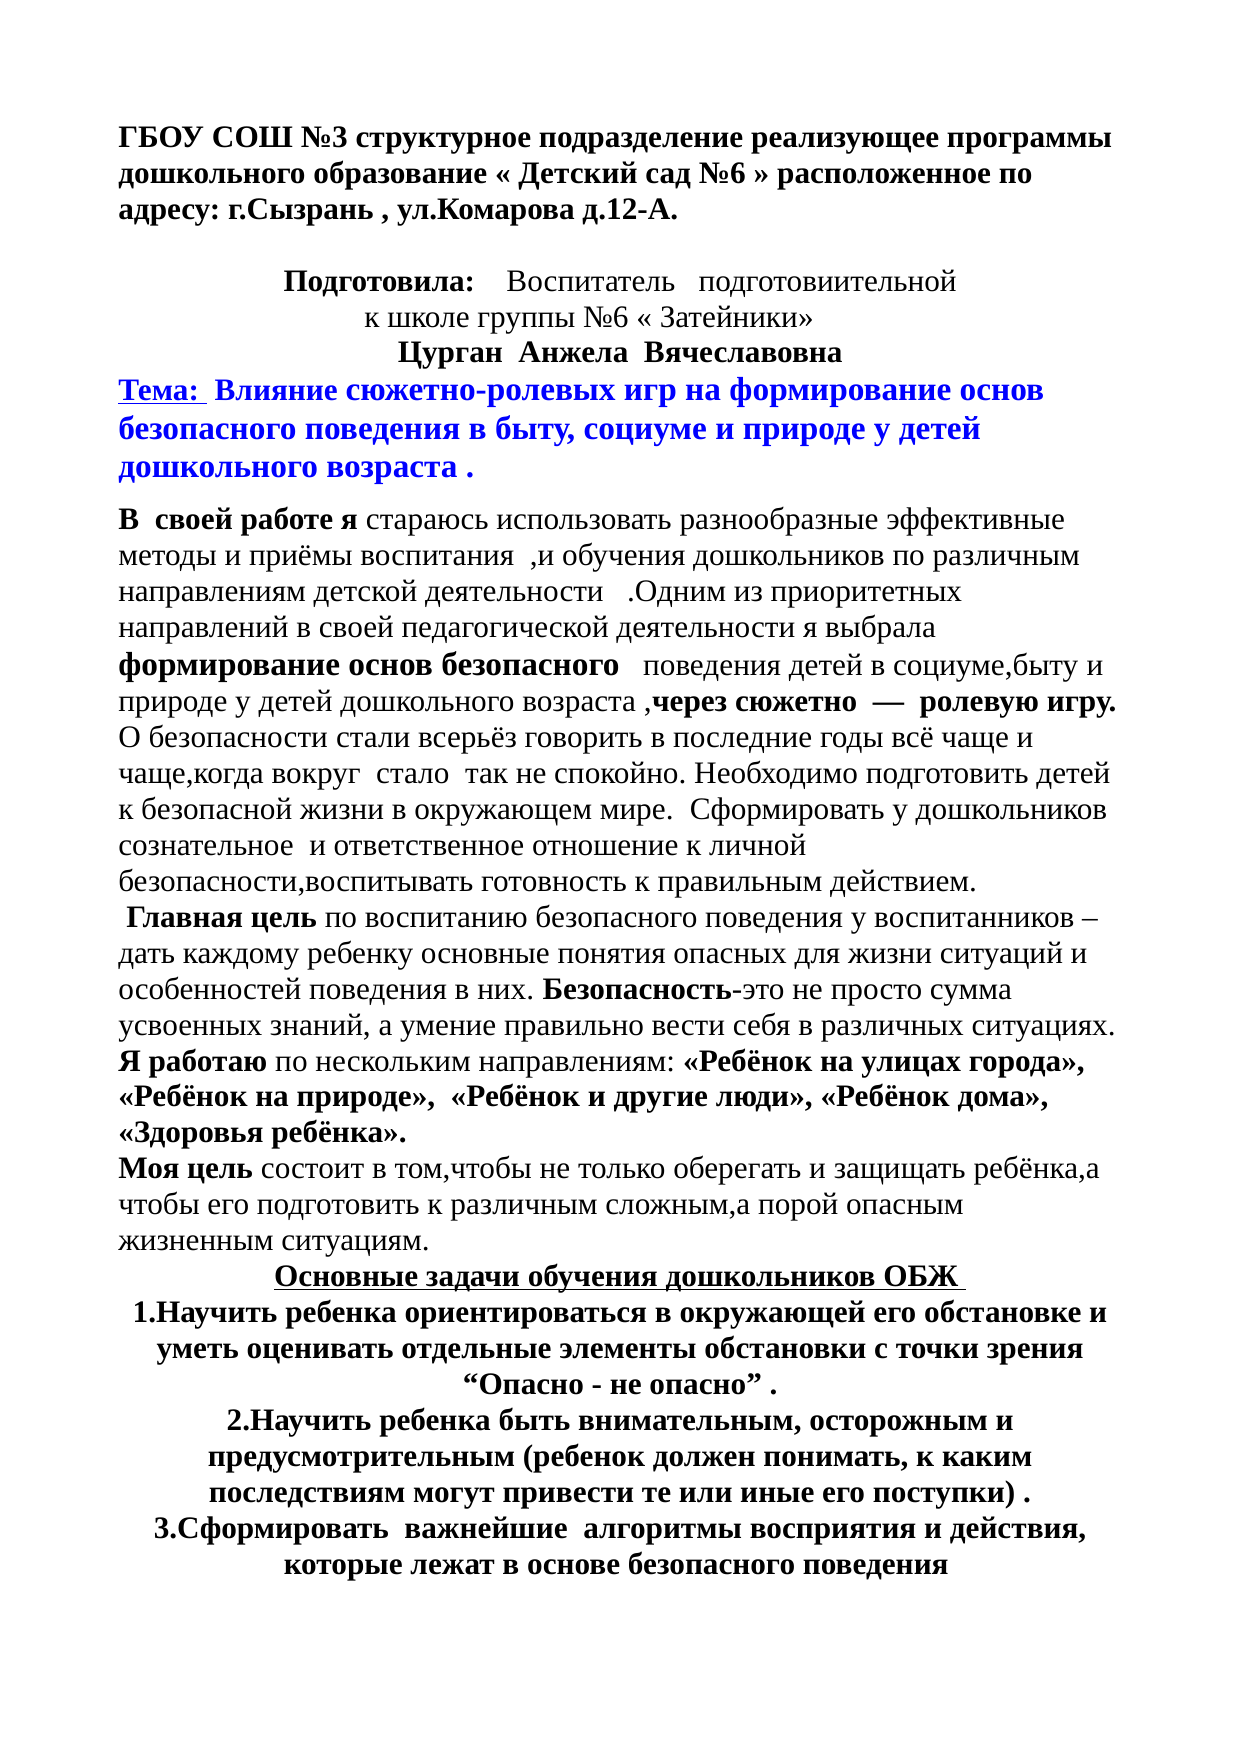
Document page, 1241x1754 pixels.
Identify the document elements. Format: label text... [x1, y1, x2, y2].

text Основные задачи обучения дошкольников ОБЖ [118, 1257, 1122, 1293]
text 2.Научить ребенка быть внимательным, осторожным и предусмотрительным (ребенок должен понимать, к каким последствиям могут привести те или иные его поступки) . [118, 1401, 1122, 1509]
text Моя цель состоит в том,чтобы не только оберегать и защищать ребёнка,а чтобы его подготовить к различным сложным,а порой опасным жизненным ситуациям. [118, 1149, 1122, 1257]
text 3.Сформировать важнейшие алгоритмы восприятия и действия, которые лежат в основе безопасного поведения [118, 1509, 1122, 1581]
text Тема: Влияние сюжетно-ролевых игр на формирование основ безопасного поведения в быту, социуме и природе у детей дошкольного возраста . [118, 370, 1122, 485]
text О безопасности стали всерьёз говорить в последние годы всё чаще и чаще,когда вокруг стало так не спокойно. Необходимо подготовить детей к безопасной жизни в окружающем мире. Сформировать у дошкольников сознательное и ответственное отношение к личной безопасности,воспитывать готовность к правильным действием. [118, 718, 1122, 898]
text ГБОУ СОШ №3 структурное подразделение реализующее программы дошкольного образование « Детский сад №6 » расположенное по адресу: г.Сызрань , ул.Комарова д.12-А. [118, 118, 1122, 226]
text Подготовила: Воспитатель подготовиительной к школе группы №6 « Затейники» [118, 262, 1122, 334]
text 1.Научить ребенка ориентироваться в окружающей его обстановке и уметь оценивать отдельные элементы обстановки с точки зрения “Опасно - не опасно” . [118, 1293, 1122, 1401]
text В своей работе я стараюсь использовать разнообразные эффективные методы и приёмы воспитания ,и обучения дошкольников по различным направлениям детской деятельности .Одним из приоритетных направлений в своей педагогической деятельности я выбрала формирование основ безопасного поведения детей в социуме,быту и природе у детей дошкольного возраста ,через сюжетно — ролевую игру. [118, 500, 1122, 718]
text Цурган Анжела Вячеславовна [118, 334, 1122, 370]
text Главная цель по воспитанию безопасного поведения у воспитанников – дать каждому ребенку основные понятия опасных для жизни ситуаций и особенностей поведения в них. Безопасность-это не просто сумма усвоенных знаний, а умение правильно вести себя в различных ситуациях. [118, 898, 1122, 1042]
text Я работаю по нескольким направлениям: «Ребёнок на улицах города», «Ребёнок на природе», «Ребёнок и другие люди», «Ребёнок дома», «Здоровья ребёнка». [118, 1042, 1122, 1149]
